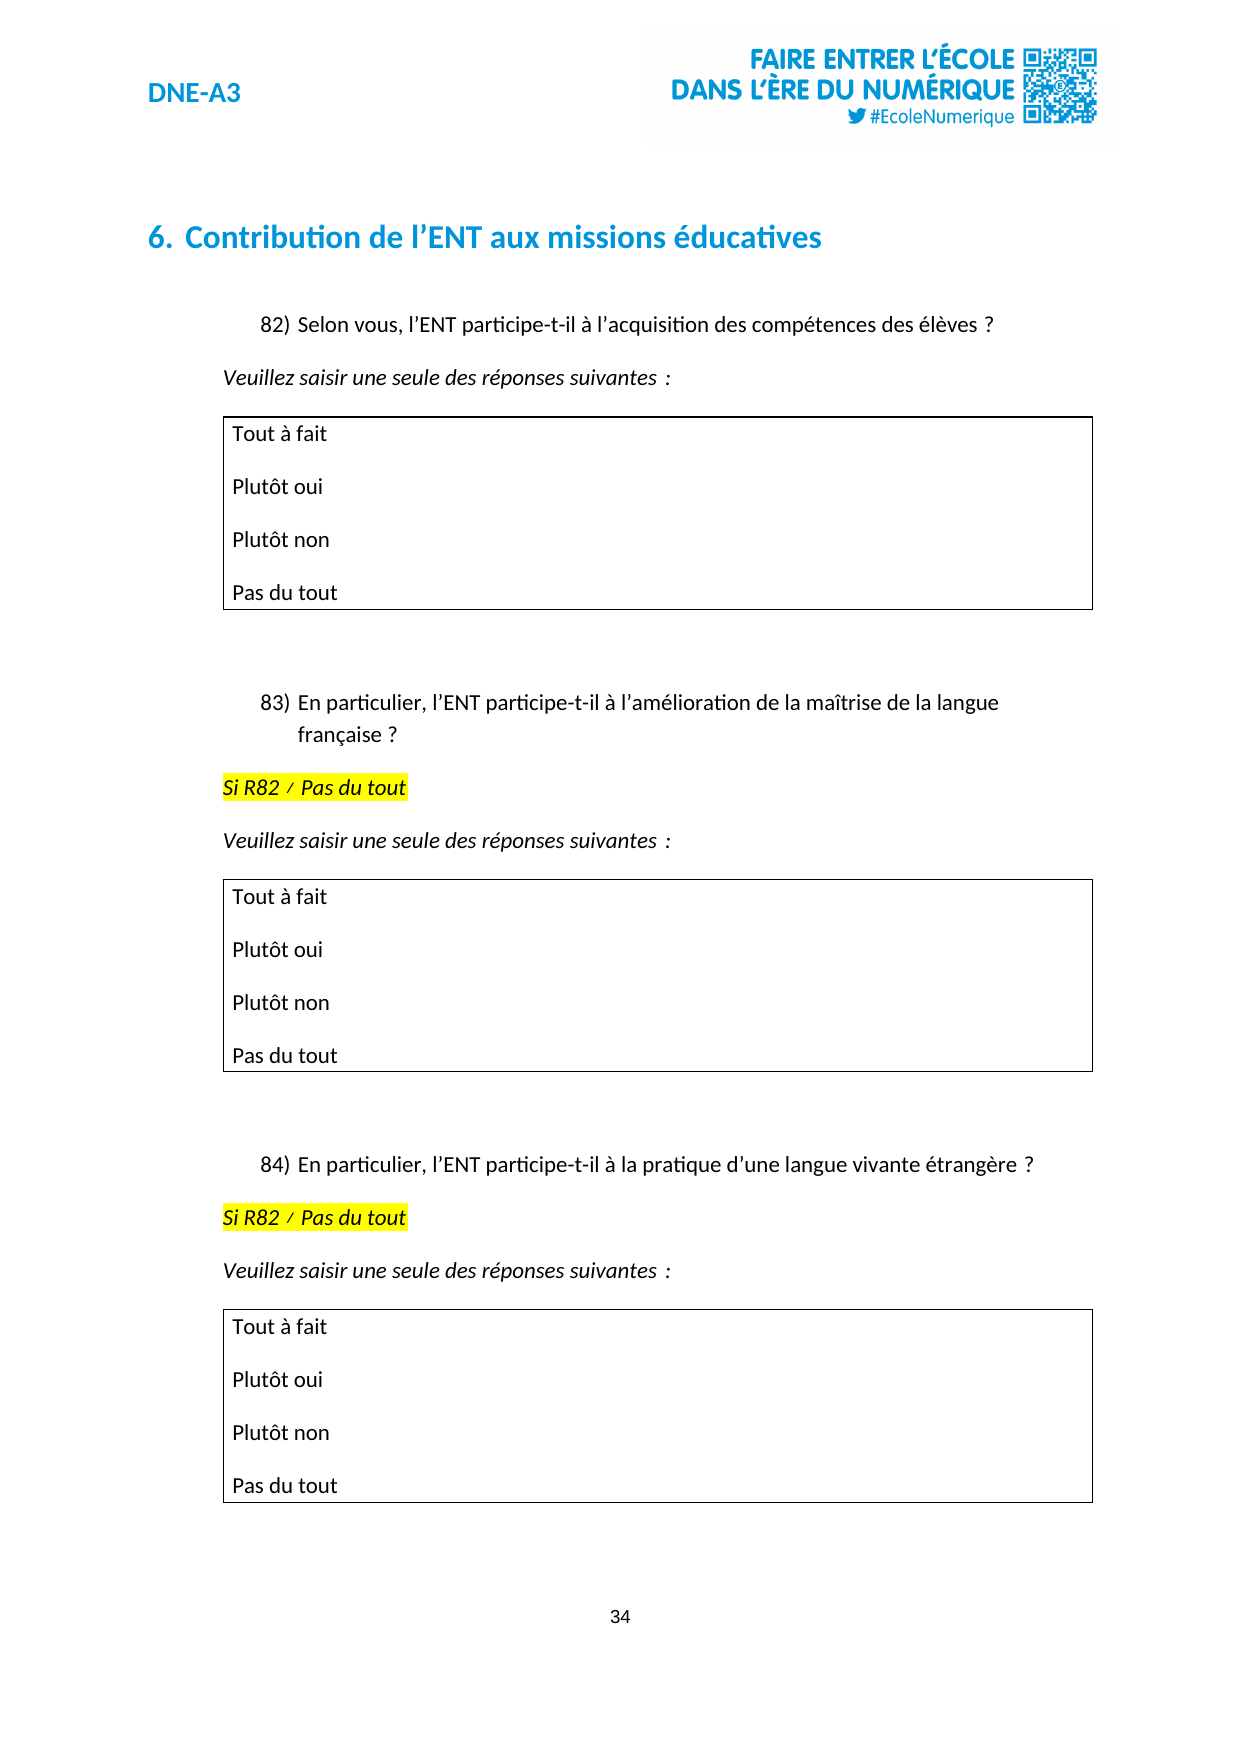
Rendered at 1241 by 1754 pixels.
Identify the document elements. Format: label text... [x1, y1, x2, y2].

list Pas du tout [224, 1038, 1092, 1071]
list Veuillez saisir une seule des réponses suivantes : [223, 826, 1093, 854]
list Contribution de l’ENT aux missions éducatives [148, 217, 1093, 257]
list Pas du tout [224, 1468, 1092, 1502]
list Veuillez saisir une seule des réponses suivantes : [223, 363, 1093, 391]
list Plutôt non [224, 1415, 1092, 1447]
list Plutôt oui [224, 932, 1092, 963]
list Tout à fait [224, 880, 1092, 910]
list Plutôt non [224, 985, 1092, 1016]
list En particulier, l’ENT participe-t-il à la pratique d’une langue vivante étrangère ? [260, 1150, 1093, 1178]
list Si R82 ≠ Pas du tout [223, 773, 1093, 801]
list Selon vous, l’ENT participe-t-il à l’acquisition des compétences des élèves ? [260, 310, 1093, 338]
list Plutôt non [224, 522, 1092, 553]
list En particulier, l’ENT participe-t-il à l’amélioration de la maîtrise de la langue française ? [260, 688, 1093, 748]
list Tout à fait [224, 418, 1092, 447]
list Veuillez saisir une seule des réponses suivantes : [223, 1256, 1093, 1284]
list Plutôt oui [224, 1362, 1092, 1393]
list Si R82 ≠ Pas du tout [223, 1203, 1093, 1231]
list Tout à fait [224, 1310, 1092, 1341]
list Plutôt oui [224, 469, 1092, 501]
list Pas du tout [224, 575, 1092, 609]
